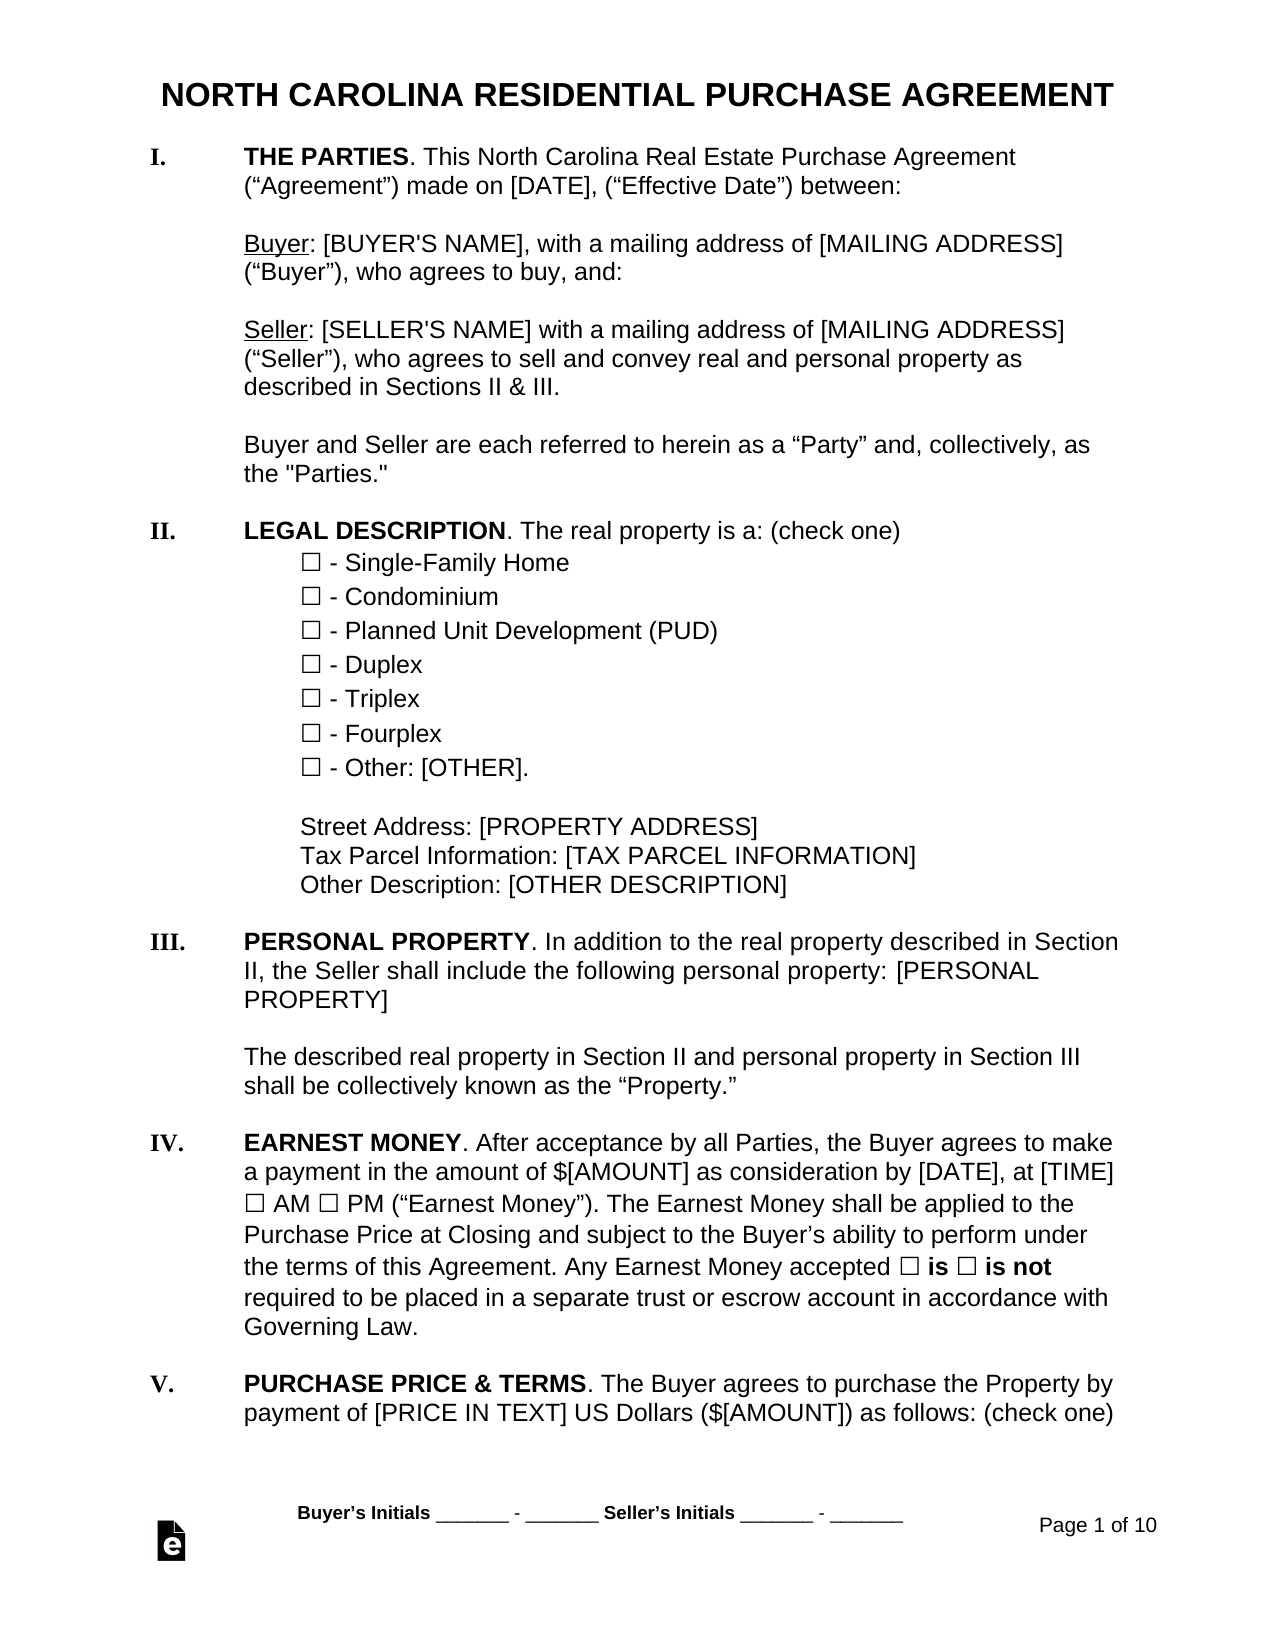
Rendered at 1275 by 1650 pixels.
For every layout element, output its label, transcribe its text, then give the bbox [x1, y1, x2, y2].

text ☐ - Other: [OTHER]. [300, 749, 1125, 783]
text Street Address: [PROPERTY ADDRESS] [300, 812, 1125, 841]
text Buyer: [BUYER'S NAME], with a mailing address of [MAILING ADDRESS] (“Buyer”), who agrees to buy, and: [244, 228, 1125, 286]
list PURCHASE PRICE & TERMS. The Buyer agrees to purchase the Property by payment of [PRICE IN TEXT] US Dollars ($[AMOUNT]) as follows: (check one) [150, 1369, 1125, 1427]
list PERSONAL PROPERTY. In addition to the real property described in Section II, the Seller shall include the following personal property: [PERSONAL PROPERTY] [150, 927, 1125, 1013]
list THE PARTIES. This North Carolina Real Estate Purchase Agreement (“Agreement”) made on [DATE], (“Effective Date”) between: [150, 142, 1125, 200]
text Seller: [SELLER'S NAME] with a mailing address of [MAILING ADDRESS] (“Seller”), who agrees to sell and convey real and personal property as described in Sections II & III. [244, 315, 1125, 401]
text ☐ - Duplex [300, 647, 1125, 681]
list LEGAL DESCRIPTION. The real property is a: (check one) [150, 516, 1125, 545]
text Tax Parcel Information: [TAX PARCEL INFORMATION] [300, 841, 1125, 869]
text ☐ - Single-Family Home [300, 545, 1125, 579]
text ☐ - Triplex [300, 681, 1125, 715]
list EARNEST MONEY. After acceptance by all Parties, the Buyer agrees to make a payment in the amount of $[AMOUNT] as consideration by [DATE], at [TIME] ☐ AM ☐ PM (“Earnest Money”). The Earnest Money shall be applied to the Purchase Price at Closing and subject to the Buyer’s ability to perform under the terms of this Agreement. Any Earnest Money accepted ☐ is ☐ is not required to be placed in a separate trust or escrow account in accordance with Governing Law. [150, 1128, 1125, 1340]
text NORTH CAROLINA RESIDENTIAL PURCHASE AGREEMENT [150, 75, 1125, 113]
text ☐ - Planned Unit Development (PUD) [300, 613, 1125, 647]
text Other Description: [OTHER DESCRIPTION] [300, 869, 1125, 898]
text Buyer and Seller are each referred to herein as a “Party” and, collectively, as the "Parties." [244, 430, 1125, 487]
text The described real property in Section II and personal property in Section III shall be collectively known as the “Property.” [244, 1042, 1125, 1100]
text ☐ - Fourplex [300, 715, 1125, 749]
text ☐ - Condominium [300, 579, 1125, 613]
